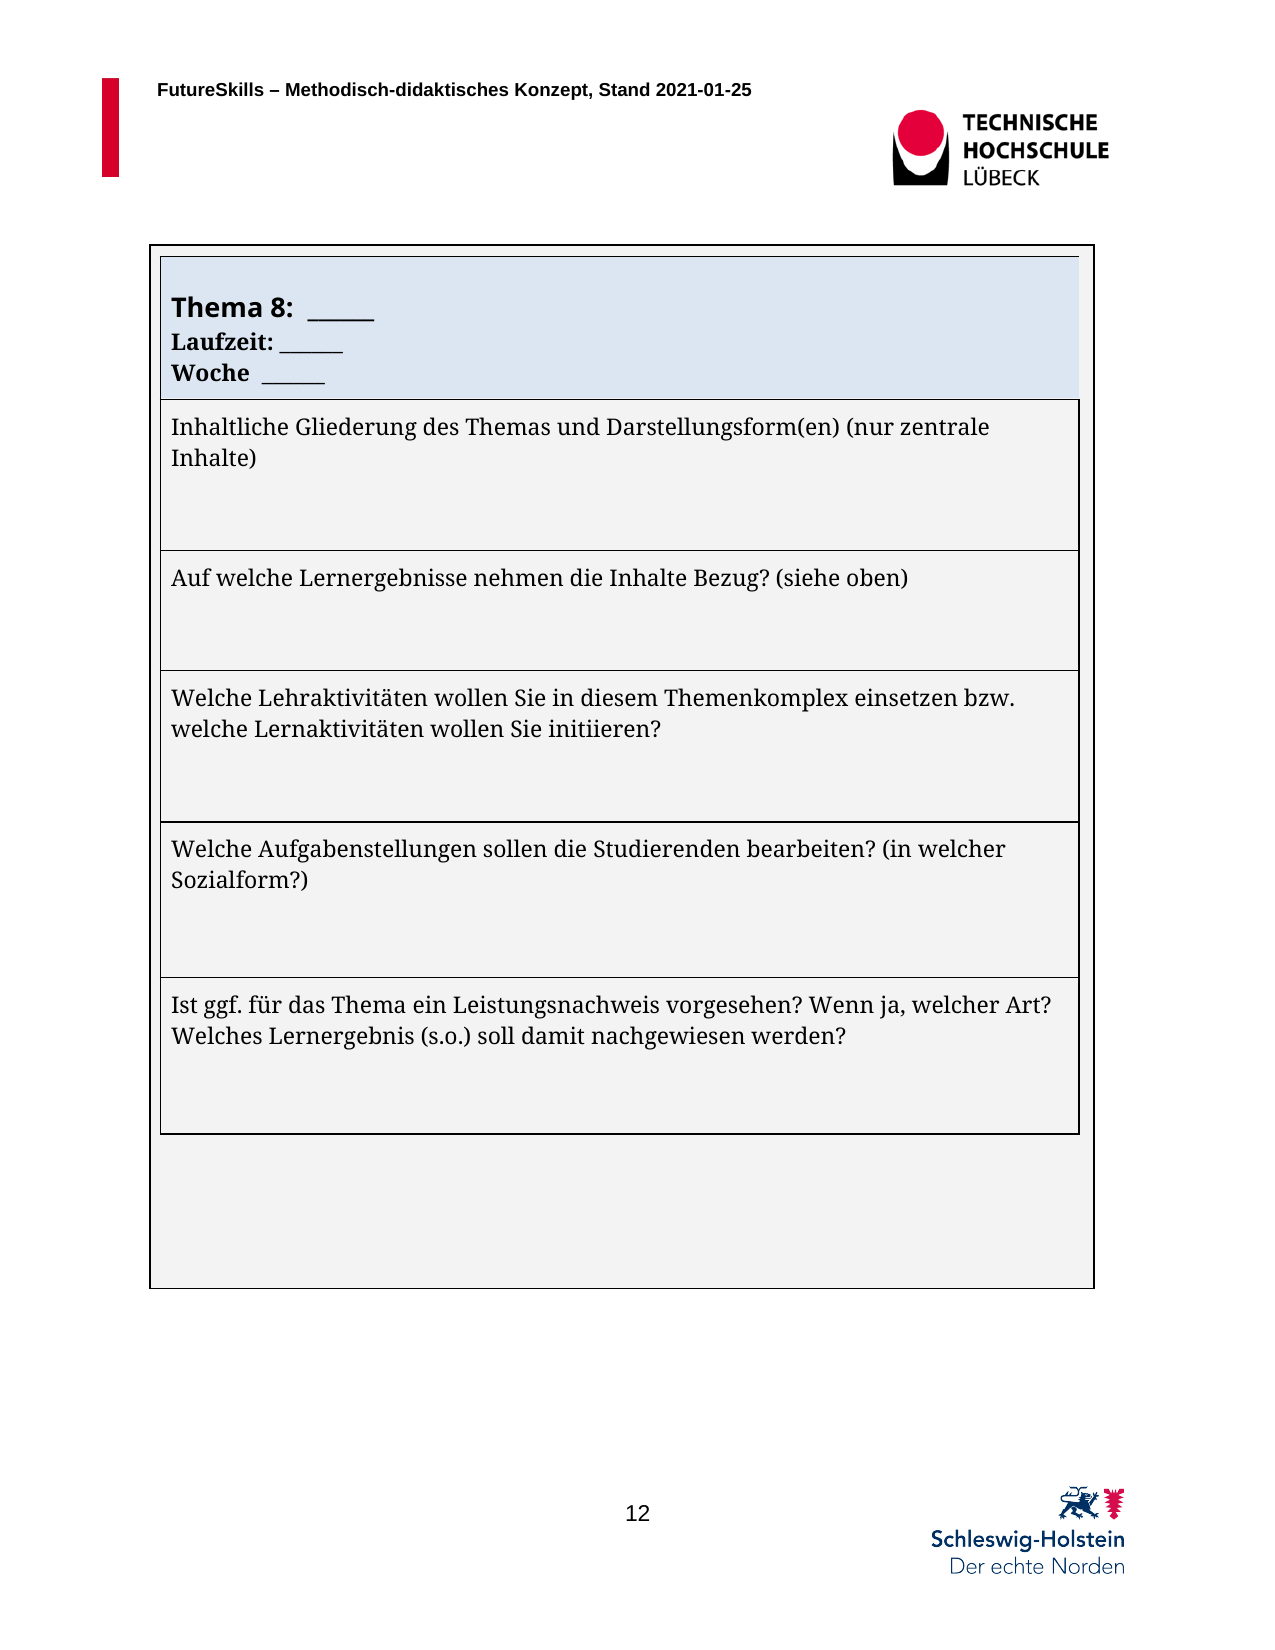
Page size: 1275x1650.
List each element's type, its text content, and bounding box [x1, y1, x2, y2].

table_cell Ist ggf. für das Thema ein Leistungsnachweis vorgesehen? Wenn ja, welcher Art? Welches Lernergebnis (s.o.) soll damit nachgewiesen werden? [161, 978, 1078, 1133]
table_cell Welche Aufgabenstellungen sollen die Studierenden bearbeiten? (in welcher Sozialform?) [161, 823, 1078, 977]
table_header [151, 246, 1093, 1288]
table_cell Inhaltliche Gliederung des Themas und Darstellungsform(en) (nur zentrale Inhalte) [161, 400, 1078, 550]
table_cell Auf welche Lernergebnisse nehmen die Inhalte Bezug? (siehe oben) [161, 551, 1078, 670]
table_header Thema 8: ______ Laufzeit: ______ Woche ______ [161, 257, 1079, 398]
table_cell Welche Lehraktivitäten wollen Sie in diesem Themenkomplex einsetzen bzw. welche Lernaktivitäten wollen Sie initiieren? [161, 671, 1078, 821]
